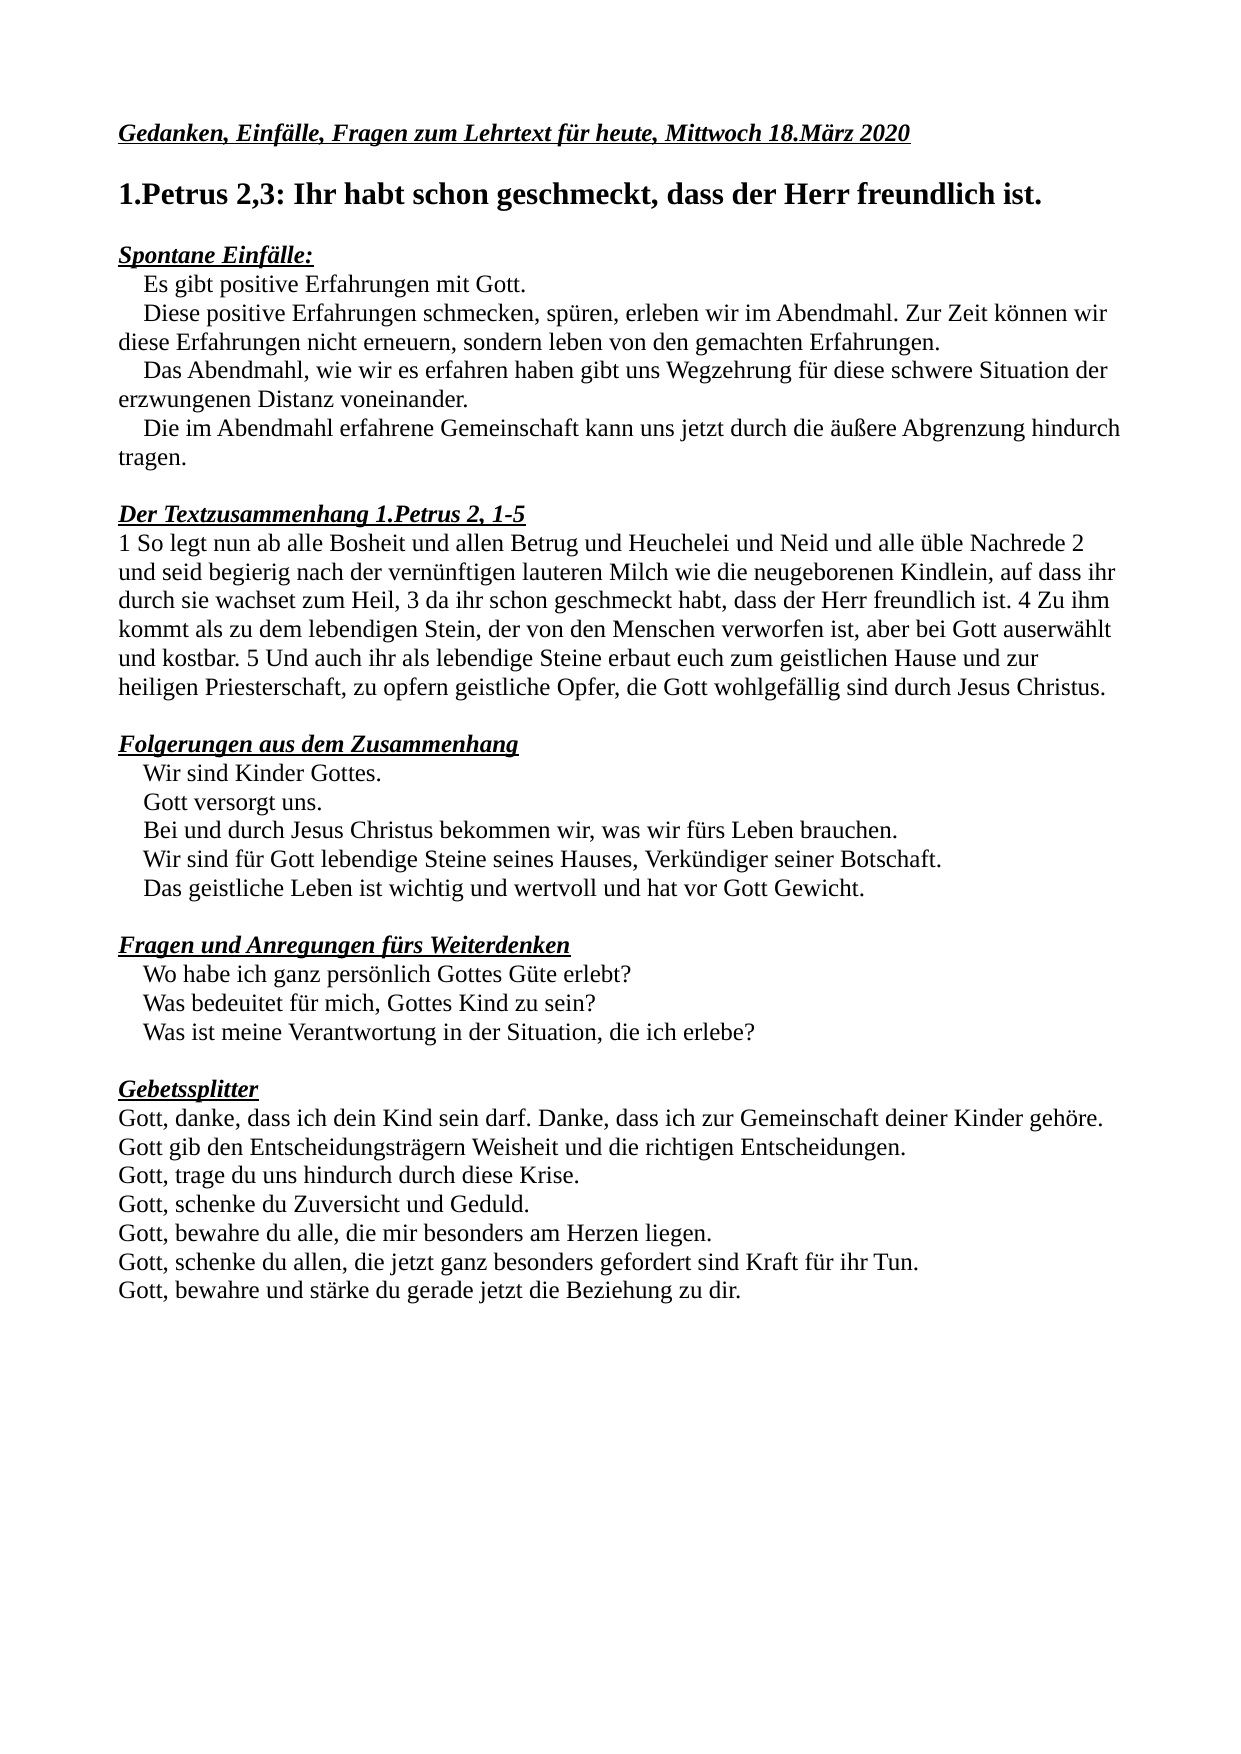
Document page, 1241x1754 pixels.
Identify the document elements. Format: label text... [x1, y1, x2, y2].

text Wir sind für Gott lebendige Steine seines Hauses, Verkündiger seiner Botschaft. [118, 844, 1122, 873]
text Der Textzusammenhang 1.Petrus 2, 1-5 [118, 499, 1122, 528]
text Gott, trage du uns hindurch durch diese Krise. [118, 1160, 1122, 1189]
text Gebetssplitter [118, 1074, 1122, 1103]
text Gott, danke, dass ich dein Kind sein darf. Danke, dass ich zur Gemeinschaft deiner Kinder gehöre. [118, 1103, 1122, 1132]
text 1 So legt nun ab alle Bosheit und allen Betrug und Heuchelei und Neid und alle üble Nachrede 2 und seid begierig nach der vernünftigen lauteren Milch wie die neugeborenen Kindlein, auf dass ihr durch sie wachset zum Heil, 3 da ihr schon geschmeckt habt, dass der Herr freundlich ist. 4 Zu ihm kommt als zu dem lebendigen Stein, der von den Menschen verworfen ist, aber bei Gott auserwählt und kostbar. 5 Und auch ihr als lebendige Steine erbaut euch zum geistlichen Hause und zur heiligen Priesterschaft, zu opfern geistliche Opfer, die Gott wohlgefällig sind durch Jesus Christus. [118, 528, 1122, 700]
text Das geistliche Leben ist wichtig und wertvoll und hat vor Gott Gewicht. [118, 873, 1122, 902]
text Was ist meine Verantwortung in der Situation, die ich erlebe? [118, 1017, 1122, 1045]
text Gott gib den Entscheidungsträgern Weisheit und die richtigen Entscheidungen. [118, 1132, 1122, 1160]
text Bei und durch Jesus Christus bekommen wir, was wir fürs Leben brauchen. [118, 815, 1122, 844]
text Folgerungen aus dem Zusammenhang [118, 729, 1122, 758]
text Gott, bewahre du alle, die mir besonders am Herzen liegen. [118, 1218, 1122, 1247]
text 1.Petrus 2,3: Ihr habt schon geschmeckt, dass der Herr freundlich ist. [118, 176, 1122, 212]
text Was bedeuitet für mich, Gottes Kind zu sein? [118, 988, 1122, 1017]
text Diese positive Erfahrungen schmecken, spüren, erleben wir im Abendmahl. Zur Zeit können wir diese Erfahrungen nicht erneuern, sondern leben von den gemachten Erfahrungen. [118, 298, 1122, 355]
text Spontane Einfälle: [118, 240, 1122, 269]
text Das Abendmahl, wie wir es erfahren haben gibt uns Wegzehrung für diese schwere Situation der erzwungenen Distanz voneinander. [118, 355, 1122, 413]
text Gedanken, Einfälle, Fragen zum Lehrtext für heute, Mittwoch 18.März 2020 [118, 118, 1122, 147]
text Gott, schenke du allen, die jetzt ganz besonders gefordert sind Kraft für ihr Tun. [118, 1247, 1122, 1275]
text Gott, bewahre und stärke du gerade jetzt die Beziehung zu dir. [118, 1275, 1122, 1304]
text Es gibt positive Erfahrungen mit Gott. [118, 269, 1122, 298]
text Wir sind Kinder Gottes. [118, 758, 1122, 787]
text Gott, schenke du Zuversicht und Geduld. [118, 1189, 1122, 1218]
text Gott versorgt uns. [118, 787, 1122, 815]
text Wo habe ich ganz persönlich Gottes Güte erlebt? [118, 959, 1122, 988]
text Die im Abendmahl erfahrene Gemeinschaft kann uns jetzt durch die äußere Abgrenzung hindurch tragen. [118, 413, 1122, 470]
text Fragen und Anregungen fürs Weiterdenken [118, 930, 1122, 959]
